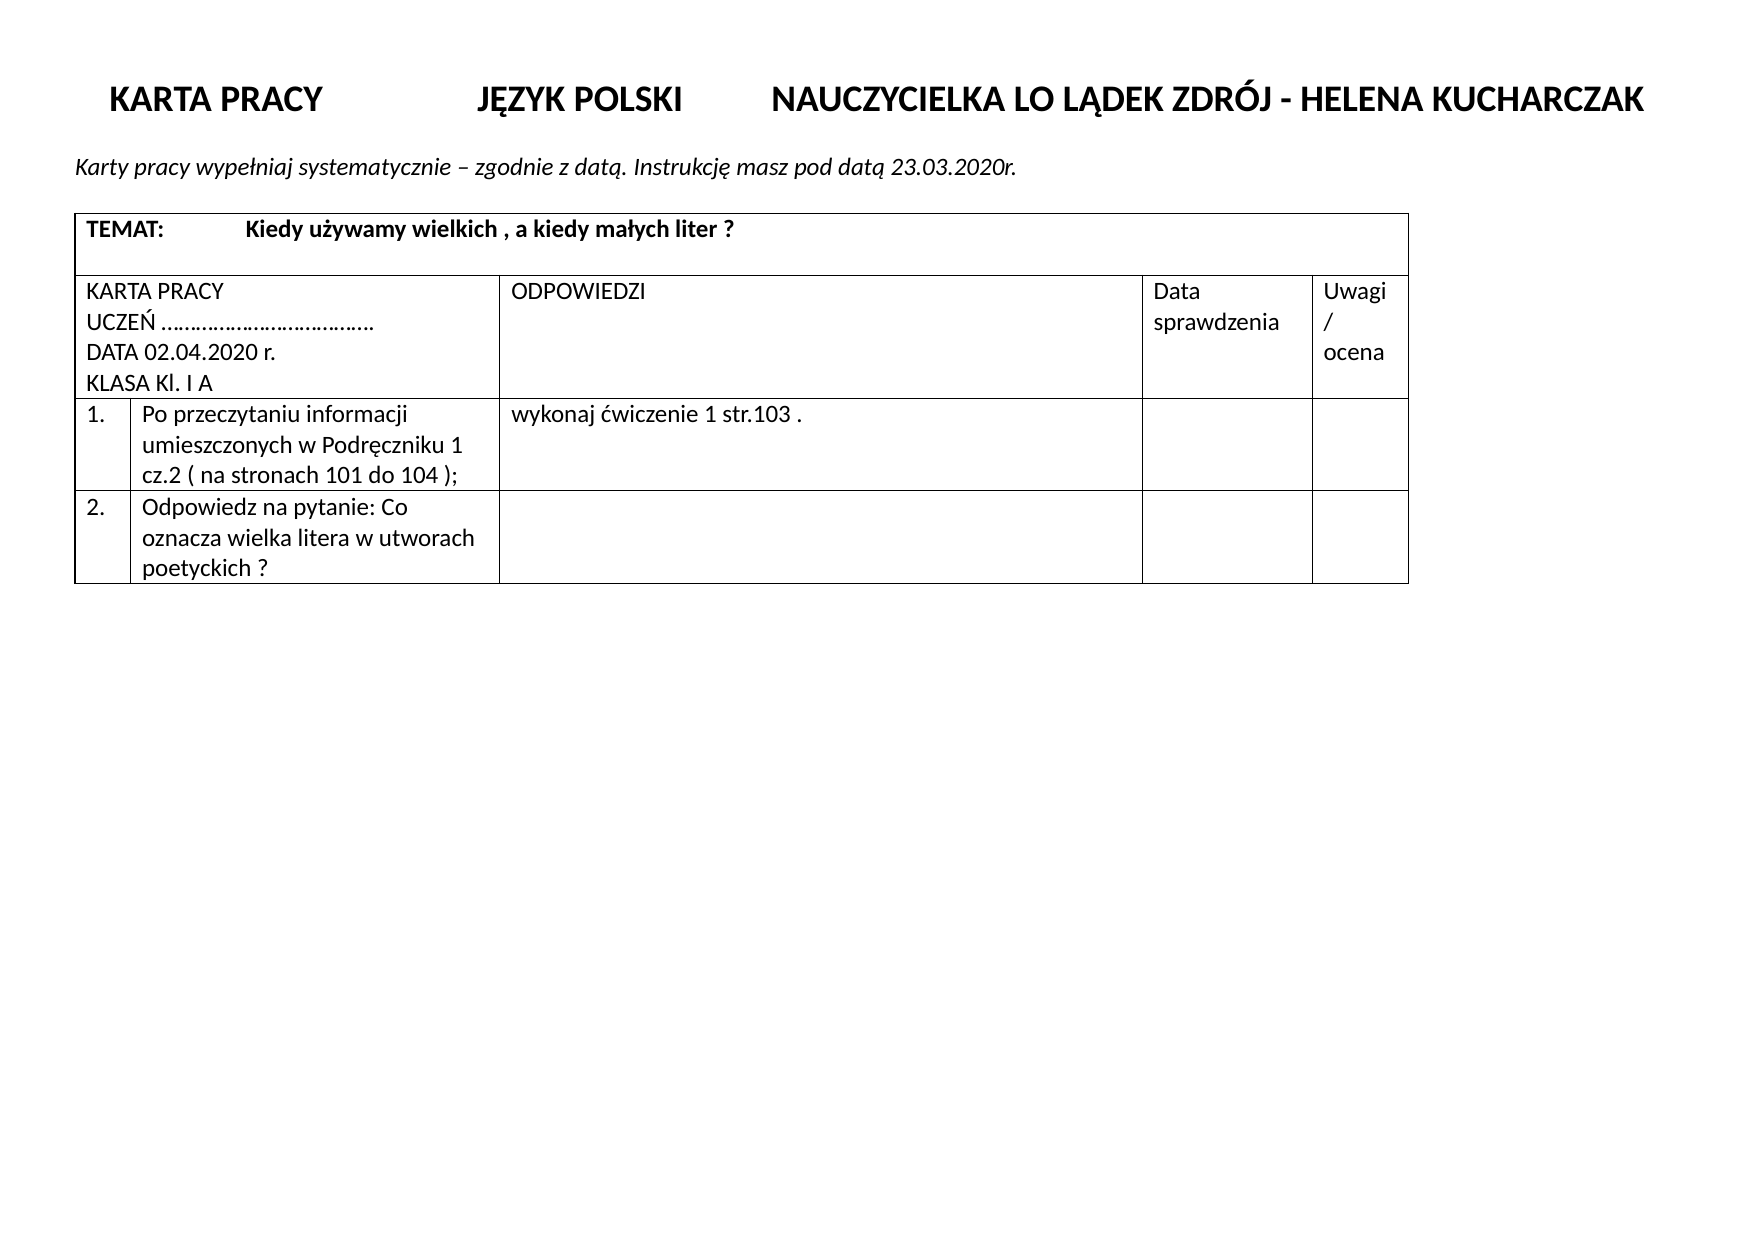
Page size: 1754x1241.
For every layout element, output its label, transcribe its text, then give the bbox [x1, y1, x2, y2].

table_cell Po przeczytaniu informacji umieszczonych w Podręczniku 1 cz.2 ( na stronach 101 do 104 ); [131, 399, 499, 490]
table_header TEMAT: Kiedy używamy wielkich , a kiedy małych liter ? [76, 214, 1408, 274]
table_cell [500, 491, 1142, 583]
table_cell wykonaj ćwiczenie 1 str.103 . [500, 399, 1142, 490]
table_cell Odpowiedz na pytanie: Co oznacza wielka litera w utworach poetyckich ? [131, 491, 499, 583]
table_cell [1313, 399, 1408, 490]
table_cell [1143, 399, 1312, 490]
table_cell Uwagi / ocena [1313, 276, 1408, 398]
table_cell KARTA PRACY UCZEŃ ………………………………. DATA 02.04.2020 r. KLASA Kl. I A [76, 276, 499, 398]
text Karty pracy wypełniaj systematycznie – zgodnie z datą. Instrukcję masz pod datą 23.03.2020r. [75, 151, 1679, 182]
text KARTA PRACY JĘZYK POLSKI NAUCZYCIELKA LO LĄDEK ZDRÓJ - HELENA KUCHARCZAK [75, 75, 1679, 121]
table_cell ODPOWIEDZI [500, 276, 1142, 398]
table_cell Data sprawdzenia [1143, 276, 1312, 398]
table_cell [1143, 491, 1312, 583]
table_cell [1313, 491, 1408, 583]
table_cell 2. [76, 491, 130, 583]
table_cell 1. [76, 399, 130, 490]
